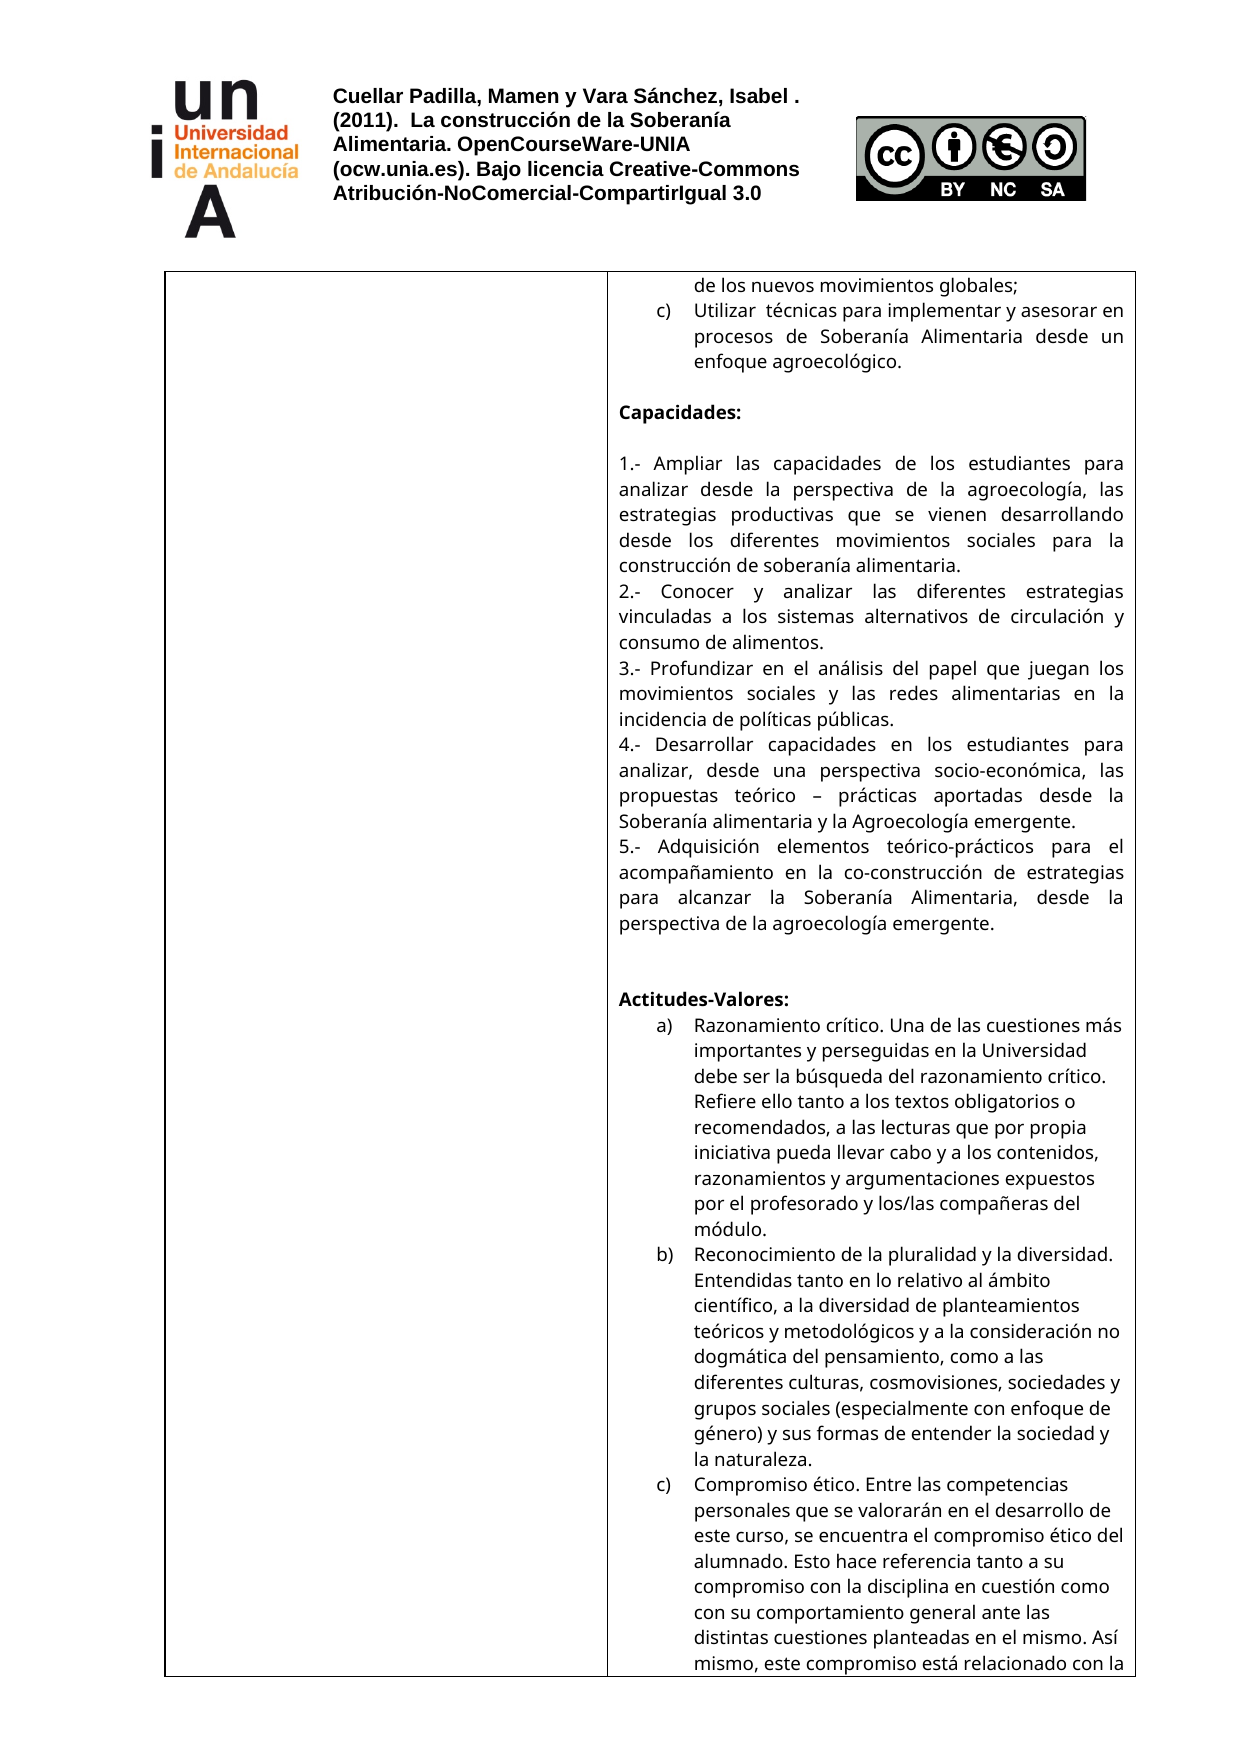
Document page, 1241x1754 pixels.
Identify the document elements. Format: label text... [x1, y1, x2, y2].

table_cell Aprendizajes: Cognitivos (Saber): Conocimiento de las dimensiones de la agroecología y su papel en la generación de procesos de transformación social entre personas productoras y consumidoras. Manejo de conceptos y herramientas metodológicas que le permitan al estudiante analizar y vislumbrar los elementos claves en torno al diseño de estrategias para la construcción de Soberanía Alimentaria. Capacidad crítica para analizar las diferentes estrategias que se han generado alrededor de la Soberanía alimentaria y la agroecología emergente. Comprensión de los procesos socioeconómicos y sociopolíticos que acompañan a los sistemas productivos y de consumo sustentable que se desarrollan en torno a la Soberanía Alimentaria para que desde su análisis promoverlos en el ámbito local. Procedimentales/Instrumentales (Saber hacer): Sistematizar y analizar información para poder plantear, a partir de las experiencias presentadas, estrategias productivas, de consumo y de incidencia política para la construcción de Soberanía Alimentaria. Proponer modelos de cambio social agroecológico que reconozcan y promuevan el diálogo inter-cultural entre distintos estilos agroalimentarios y culturas políticas, sean tradiciones indígenas, innovaciones que nacen de una economía solidaria, o propuestas críticas de los nuevos movimientos globales; Utilizar técnicas para implementar y asesorar en procesos de Soberanía Alimentaria desde un enfoque agroecológico. Capacidades: 1.- Ampliar las capacidades de los estudiantes para analizar desde la perspectiva de la agroecología, las estrategias productivas que se vienen desarrollando desde los diferentes movimientos sociales para la construcción de soberanía alimentaria. 2.- Conocer y analizar las diferentes estrategias vinculadas a los sistemas alternativos de circulación y consumo de alimentos. 3.- Profundizar en el análisis del papel que juegan los movimientos sociales y las redes alimentarias en la incidencia de políticas públicas. 4.- Desarrollar capacidades en los estudiantes para analizar, desde una perspectiva socio-económica, las propuestas teórico – prácticas aportadas desde la Soberanía alimentaria y la Agroecología emergente. 5.- Adquisición elementos teórico-prácticos para el acompañamiento en la co-construcción de estrategias para alcanzar la Soberanía Alimentaria, desde la perspectiva de la agroecología emergente. Actitudes-Valores: Razonamiento crítico. Una de las cuestiones más importantes y perseguidas en la Universidad debe ser la búsqueda del razonamiento crítico. Refiere ello tanto a los textos obligatorios o recomendados, a las lecturas que por propia iniciativa pueda llevar cabo y a los contenidos, razonamientos y argumentaciones expuestos por el profesorado y los/las compañeras del módulo. Reconocimiento de la pluralidad y la diversidad. Entendidas tanto en lo relativo al ámbito científico, a la diversidad de planteamientos teóricos y metodológicos y a la consideración no dogmática del pensamiento, como a las diferentes culturas, cosmovisiones, sociedades y grupos sociales (especialmente con enfoque de género) y sus formas de entender la sociedad y la naturaleza. Compromiso ético. Entre las competencias personales que se valorarán en el desarrollo de este curso, se encuentra el compromiso ético del alumnado. Esto hace referencia tanto a su compromiso con la disciplina en cuestión como con su comportamiento general ante las distintas cuestiones planteadas en el mismo. Así mismo, este compromiso está relacionado con la actitud para con los demás compañeros/as y con los deberes adquiridos al cursar la materia. Creatividad. El alumnado debe tener la predisposición a cuestionar lo dado y a buscar formas innovadoras de explorar, entender y explicar los hechos. [608, 272, 1135, 1676]
table_cell [166, 272, 607, 1676]
picture [148, 76, 303, 241]
